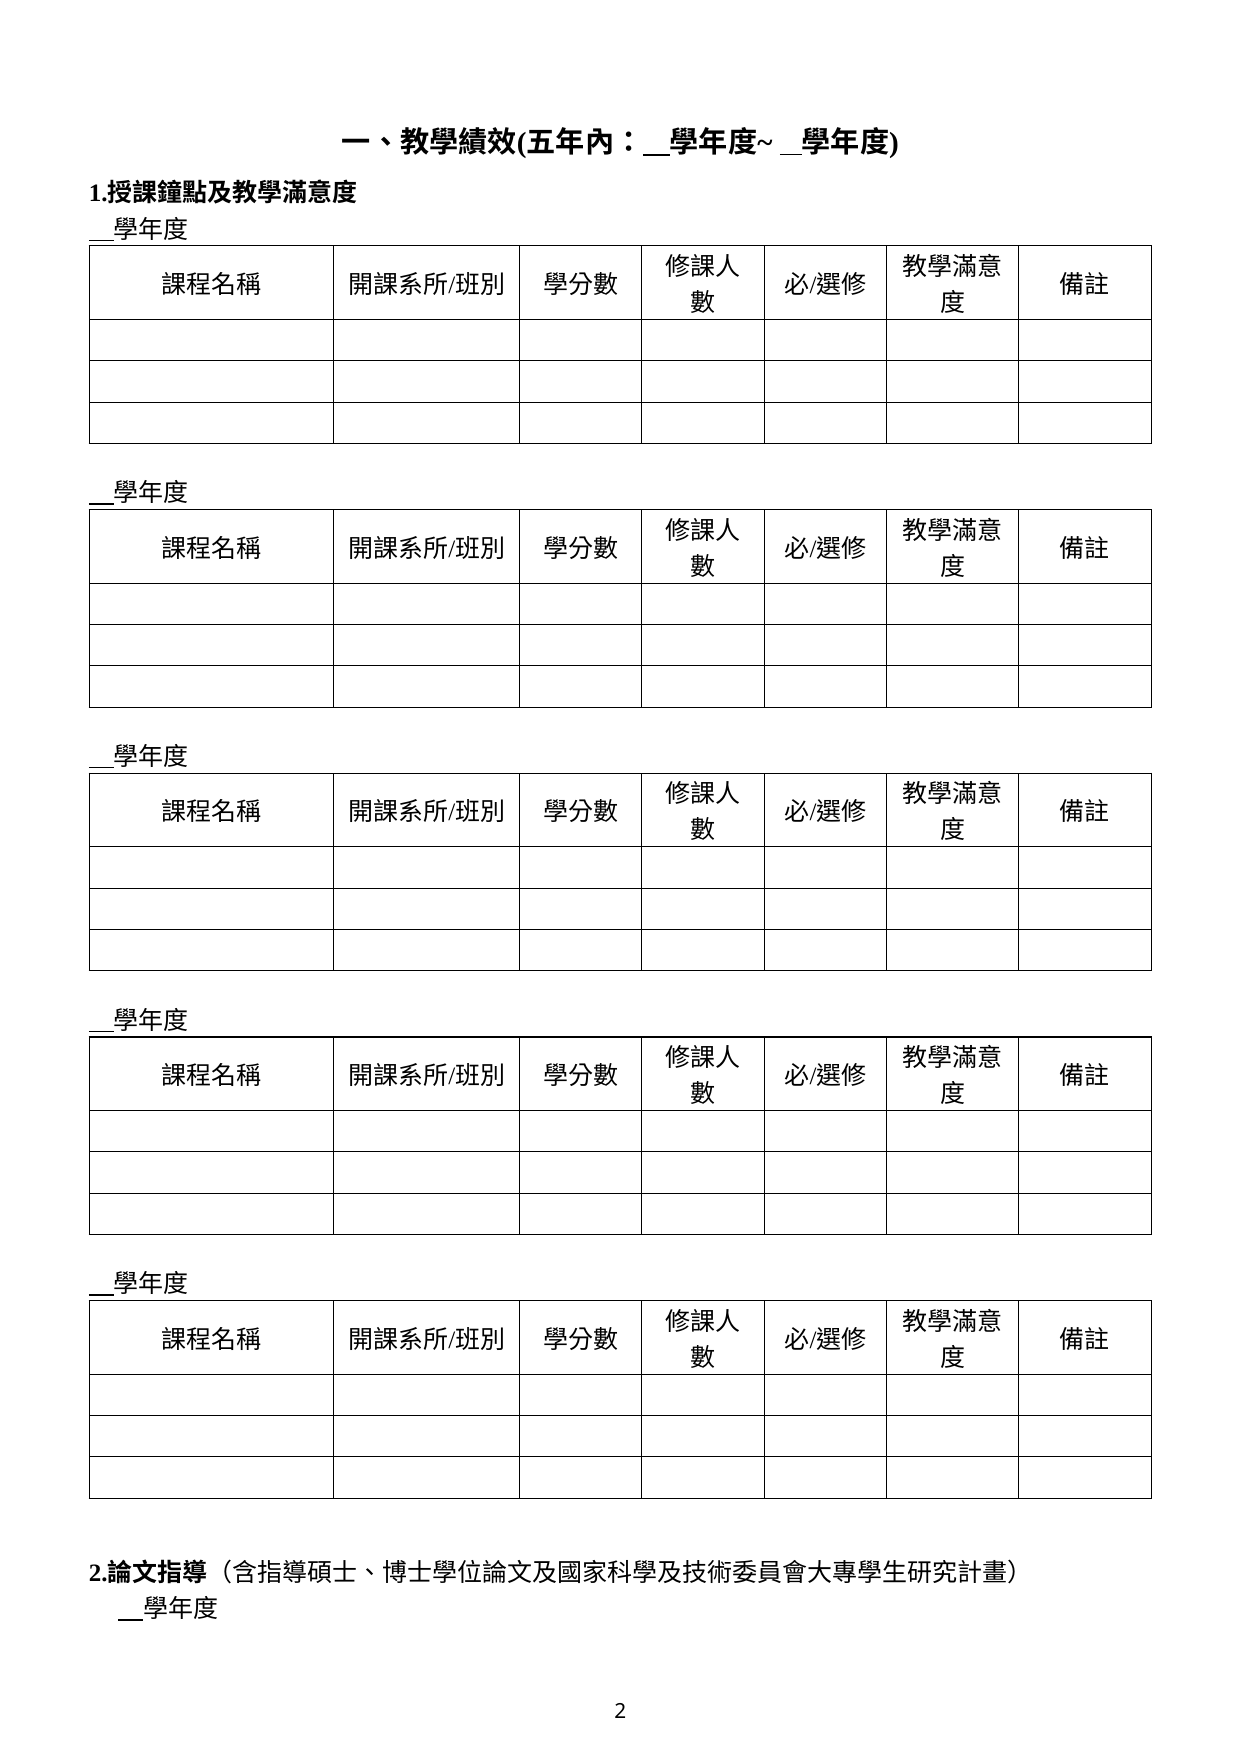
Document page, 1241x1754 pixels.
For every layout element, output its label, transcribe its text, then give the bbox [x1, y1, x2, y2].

table_cell [334, 361, 519, 402]
table_cell [520, 1194, 641, 1234]
table_cell [887, 1152, 1018, 1193]
table_cell [765, 889, 886, 929]
table_header 學分數 [520, 510, 641, 583]
table_header 開課系所/班別 [334, 510, 519, 583]
table_header 必/選修 [765, 1301, 886, 1373]
table_header 教學滿意度 [887, 510, 1018, 583]
text 學年度 [89, 736, 1152, 773]
table_cell [765, 625, 886, 665]
table_cell [334, 625, 519, 665]
table_cell [887, 1457, 1018, 1498]
table_cell [334, 403, 519, 443]
table_cell [765, 584, 886, 624]
table_cell [642, 930, 764, 970]
table_cell [334, 584, 519, 624]
table_header 學分數 [520, 1038, 641, 1110]
table_cell [1019, 1416, 1151, 1456]
table_cell [334, 1111, 519, 1151]
table_header 必/選修 [765, 1038, 886, 1110]
table_cell [642, 361, 764, 402]
table_cell [765, 1457, 886, 1498]
table_header 修課人數 [642, 1038, 764, 1110]
table_cell [90, 1416, 333, 1456]
table_cell [642, 666, 764, 707]
table_cell [887, 666, 1018, 707]
table_header 修課人數 [642, 1301, 764, 1373]
table_cell [90, 1375, 333, 1415]
table_cell [765, 320, 886, 360]
table_cell [642, 625, 764, 665]
table_cell [520, 361, 641, 402]
table_cell [520, 584, 641, 624]
table_cell [1019, 1457, 1151, 1498]
table_cell [520, 930, 641, 970]
text 學年度 [89, 209, 1152, 245]
table_cell [765, 930, 886, 970]
table_cell [520, 1152, 641, 1193]
table_header 修課人數 [642, 510, 764, 583]
table_cell [334, 930, 519, 970]
table_cell [887, 1111, 1018, 1151]
table_cell [642, 1416, 764, 1456]
table_cell [887, 930, 1018, 970]
table_cell [1019, 1194, 1151, 1234]
table_header 開課系所/班別 [334, 1301, 519, 1373]
table_cell [334, 1457, 519, 1498]
table_cell [334, 666, 519, 707]
table_cell [90, 361, 333, 402]
table_cell [90, 320, 333, 360]
table_cell [642, 1152, 764, 1193]
table_cell [765, 1152, 886, 1193]
table_cell [1019, 666, 1151, 707]
table_header 教學滿意度 [887, 1301, 1018, 1373]
table_cell [642, 1194, 764, 1234]
table_cell [334, 1194, 519, 1234]
table_header 學分數 [520, 774, 641, 846]
table_cell [887, 361, 1018, 402]
table_cell [887, 320, 1018, 360]
table_cell [1019, 361, 1151, 402]
table_header 教學滿意度 [887, 246, 1018, 319]
table_header 備註 [1019, 510, 1151, 583]
table_header 學分數 [520, 1301, 641, 1373]
table_cell [765, 403, 886, 443]
table_cell [765, 1375, 886, 1415]
table_cell [520, 847, 641, 888]
table_cell [520, 403, 641, 443]
table_cell [642, 1457, 764, 1498]
table_cell [887, 1375, 1018, 1415]
table_header 課程名稱 [90, 246, 333, 319]
table_cell [334, 847, 519, 888]
table_cell [1019, 889, 1151, 929]
table_cell [1019, 1375, 1151, 1415]
table_cell [90, 847, 333, 888]
table_cell [765, 666, 886, 707]
table_cell [765, 1194, 886, 1234]
table_cell [1019, 403, 1151, 443]
table_cell [1019, 584, 1151, 624]
table_cell [642, 889, 764, 929]
table_cell [520, 1457, 641, 1498]
table_cell [1019, 1152, 1151, 1193]
table_header 備註 [1019, 774, 1151, 846]
table_header 教學滿意度 [887, 1038, 1018, 1110]
table_cell [90, 1152, 333, 1193]
table_cell [1019, 320, 1151, 360]
table_cell [1019, 930, 1151, 970]
table_header 課程名稱 [90, 1301, 333, 1373]
table_cell [90, 930, 333, 970]
table_cell [642, 847, 764, 888]
table_cell [887, 584, 1018, 624]
table_header 修課人數 [642, 774, 764, 846]
table_cell [1019, 847, 1151, 888]
table_cell [90, 889, 333, 929]
table_cell [90, 1111, 333, 1151]
table_header 課程名稱 [90, 774, 333, 846]
table_header 學分數 [520, 246, 641, 319]
table_cell [642, 403, 764, 443]
text 一、教學績效(五年內： 學年度~ 學年度) [89, 118, 1152, 160]
table_cell [90, 1194, 333, 1234]
table_cell [642, 1375, 764, 1415]
table_cell [887, 847, 1018, 888]
table_cell [520, 1375, 641, 1415]
table_cell [765, 361, 886, 402]
table_cell [520, 666, 641, 707]
table_cell [765, 847, 886, 888]
table_header 開課系所/班別 [334, 1038, 519, 1110]
table_cell [887, 1416, 1018, 1456]
table_cell [887, 1194, 1018, 1234]
table_cell [90, 625, 333, 665]
table_header 修課人數 [642, 246, 764, 319]
table_cell [520, 1111, 641, 1151]
table_cell [1019, 1111, 1151, 1151]
text 學年度 [89, 1589, 1152, 1625]
text 2.論文指導（含指導碩士、博士學位論文及國家科學及技術委員會大專學生研究計畫） [89, 1552, 1152, 1589]
table_cell [90, 403, 333, 443]
table_header 備註 [1019, 246, 1151, 319]
table_cell [334, 320, 519, 360]
table_cell [887, 625, 1018, 665]
table_cell [642, 584, 764, 624]
table_cell [334, 1375, 519, 1415]
table_header 必/選修 [765, 510, 886, 583]
table_cell [887, 403, 1018, 443]
table_cell [887, 889, 1018, 929]
table_cell [90, 666, 333, 707]
table_cell [1019, 625, 1151, 665]
text 學年度 [89, 473, 1152, 509]
table_cell [642, 320, 764, 360]
table_header 開課系所/班別 [334, 246, 519, 319]
text 學年度 [89, 1264, 1152, 1300]
table_header 必/選修 [765, 246, 886, 319]
table_cell [520, 889, 641, 929]
table_cell [90, 584, 333, 624]
table_header 備註 [1019, 1301, 1151, 1373]
table_cell [520, 320, 641, 360]
table_cell [334, 1152, 519, 1193]
table_cell [90, 1457, 333, 1498]
table_header 必/選修 [765, 774, 886, 846]
table_cell [334, 889, 519, 929]
table_cell [642, 1111, 764, 1151]
table_cell [765, 1111, 886, 1151]
table_header 課程名稱 [90, 1038, 333, 1110]
table_header 教學滿意度 [887, 774, 1018, 846]
table_cell [520, 625, 641, 665]
text 1.授課鐘點及教學滿意度 [89, 173, 1152, 209]
table_header 開課系所/班別 [334, 774, 519, 846]
table_cell [520, 1416, 641, 1456]
table_cell [765, 1416, 886, 1456]
table_cell [334, 1416, 519, 1456]
table_header 課程名稱 [90, 510, 333, 583]
table_header 備註 [1019, 1038, 1151, 1110]
text 學年度 [89, 1000, 1152, 1036]
